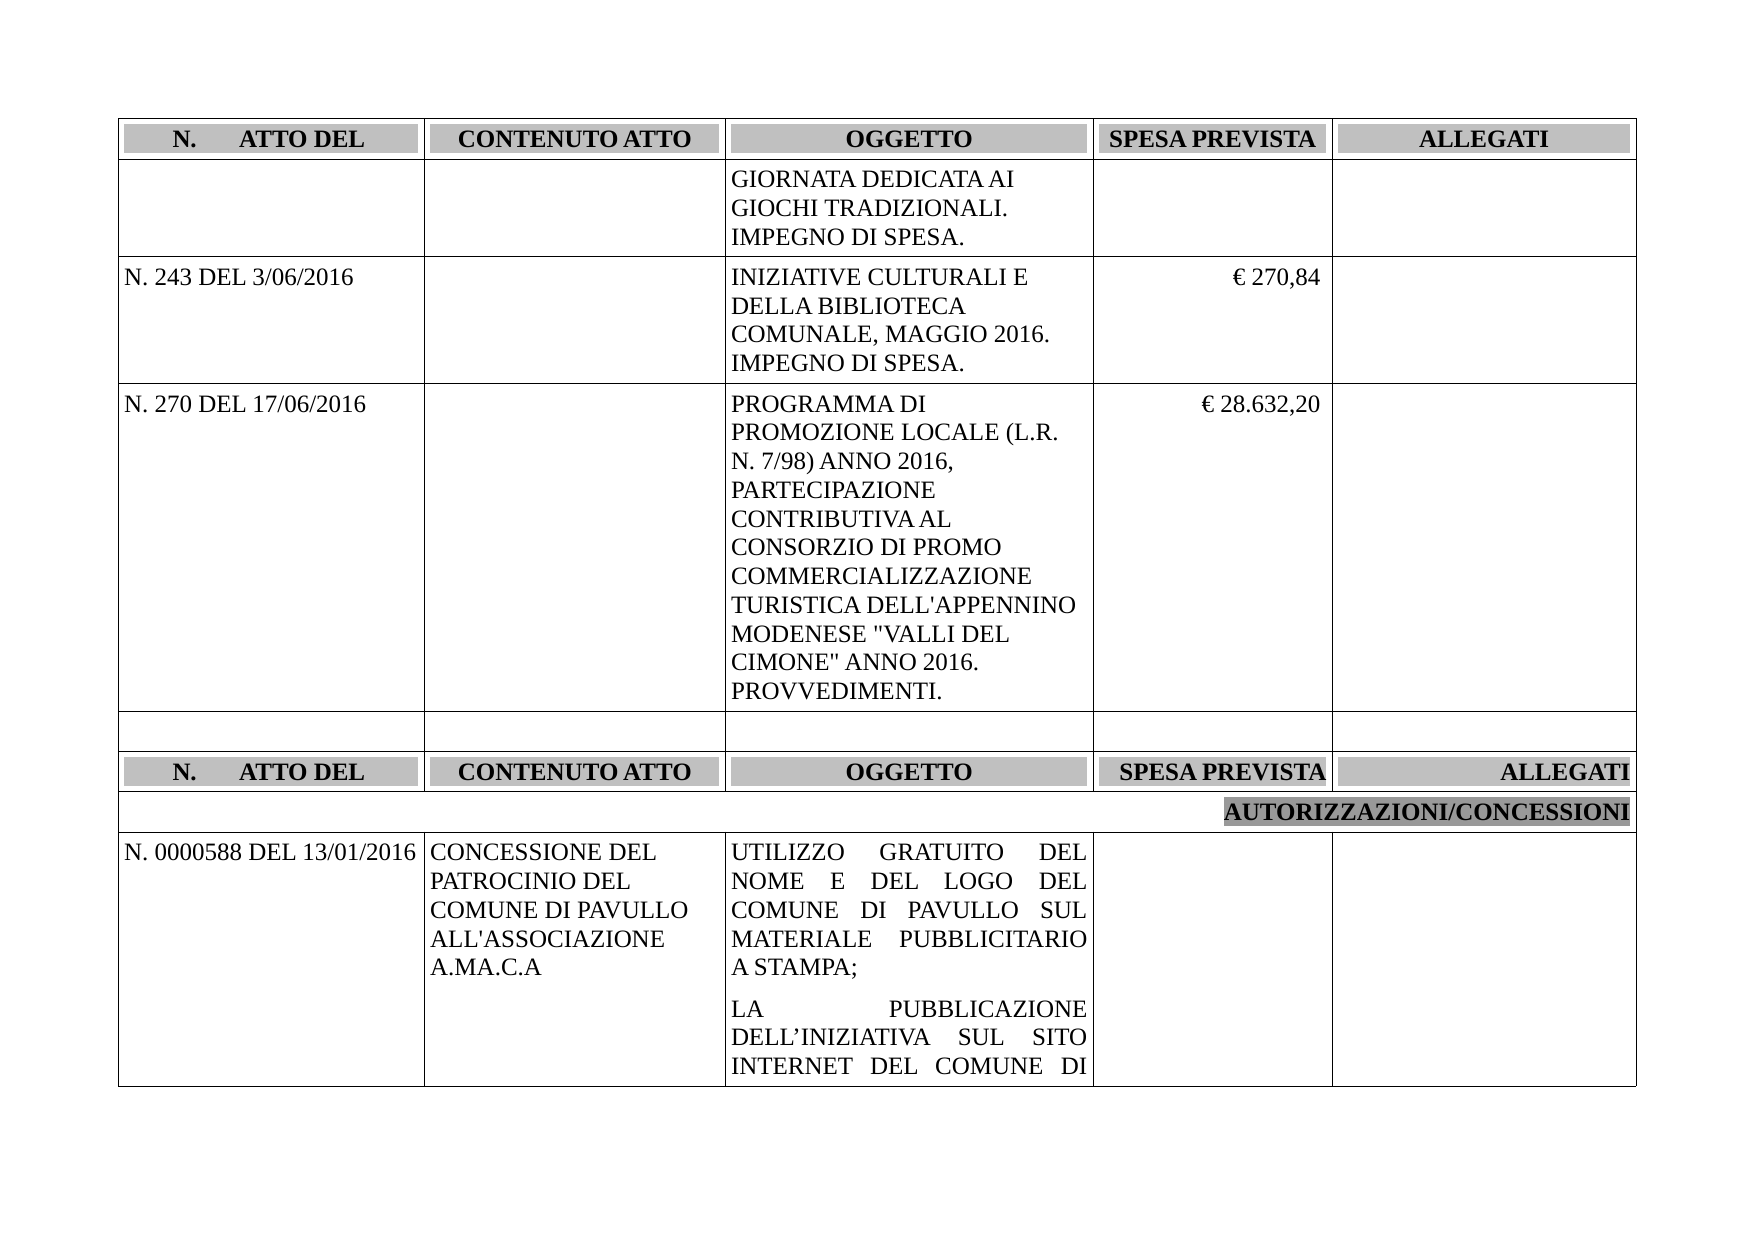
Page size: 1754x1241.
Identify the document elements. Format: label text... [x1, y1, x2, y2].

table_header SPESA PREVISTA [1094, 119, 1332, 158]
table_cell ALLEGATI [1333, 752, 1636, 791]
table_cell OGGETTO [726, 752, 1093, 791]
table_cell N. 243 DEL 3/06/2016 [119, 257, 424, 383]
table_cell CONTENUTO ATTO [425, 752, 725, 791]
table_cell [425, 160, 725, 256]
table_cell € 270,84 [1094, 257, 1332, 383]
table_cell [425, 712, 725, 751]
table_cell [726, 712, 1093, 751]
table_cell UTILIZZO GRATUITO DEL NOME E DEL LOGO DEL COMUNE DI PAVULLO SUL MATERIALE PUBBLICITARIO A STAMPA; la pubblicazione dell’iniziativa sul sito internet del Comune di [726, 833, 1093, 1086]
table_cell € 28.632,20 [1094, 384, 1332, 711]
table_cell [119, 160, 424, 256]
table_cell GIORNATA DEDICATA AI GIOCHI TRADIZIONALI. IMPEGNO DI SPESA. [726, 160, 1093, 256]
table_header N. ATTO DEL [119, 119, 424, 158]
table_cell [425, 384, 725, 711]
table_cell [1333, 833, 1636, 1086]
table_cell [1333, 712, 1636, 751]
table_cell AUTORIZZAZIONI/CONCESSIONI [119, 792, 1636, 832]
table_cell SPESA PREVISTA [1094, 752, 1332, 791]
table_cell [119, 712, 424, 751]
table_cell [1333, 384, 1636, 711]
table_cell [425, 257, 725, 383]
table_cell PROGRAMMA DI PROMOZIONE LOCALE (L.R. N. 7/98) ANNO 2016, PARTECIPAZIONE CONTRIBUTIVA AL CONSORZIO DI PROMO COMMERCIALIZZAZIONE TURISTICA DELL'APPENNINO MODENESE "VALLI DEL CIMONE" ANNO 2016. PROVVEDIMENTI. [726, 384, 1093, 711]
table_cell [1094, 712, 1332, 751]
table_cell N. 0000588 DEL 13/01/2016 [119, 833, 424, 1086]
table_cell N. 270 DEL 17/06/2016 [119, 384, 424, 711]
table_header OGGETTO [726, 119, 1093, 158]
table_header ALLEGATI [1333, 119, 1636, 158]
table_cell [1094, 833, 1332, 1086]
table_cell [1333, 160, 1636, 256]
table_cell € 870,00 [1094, 160, 1332, 256]
table_cell N. ATTO DEL [119, 752, 424, 791]
table_header CONTENUTO ATTO [425, 119, 725, 158]
table_cell CONCESSIONE DEL PATROCINIO DEL COMUNE DI PAVULLO ALL'ASSOCIAZIONE A.MA.C.A [425, 833, 725, 1086]
table_cell INIZIATIVE CULTURALI E DELLA BIBLIOTECA COMUNALE, MAGGIO 2016. IMPEGNO DI SPESA. [726, 257, 1093, 383]
table_cell [1333, 257, 1636, 383]
